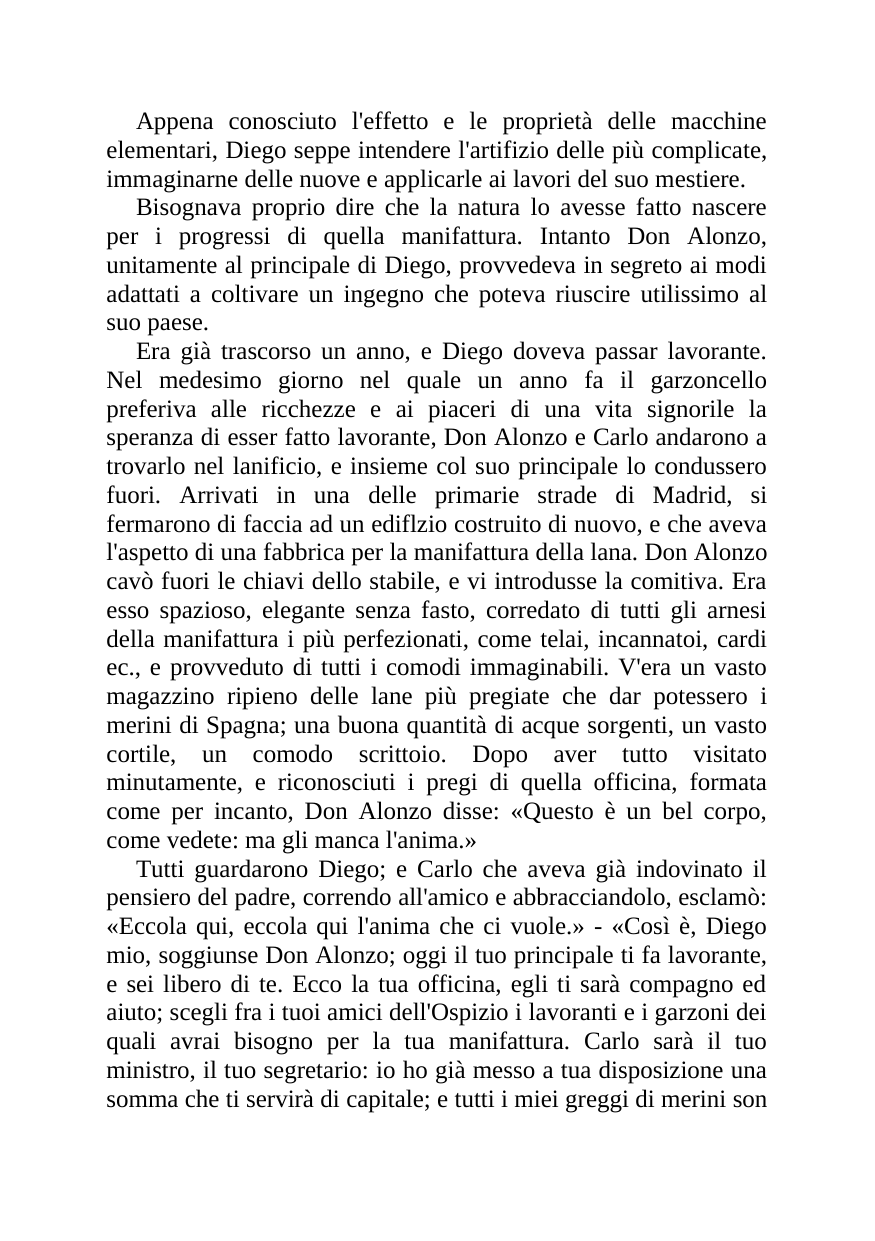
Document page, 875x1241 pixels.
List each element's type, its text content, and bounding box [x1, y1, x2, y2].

text Bisognava proprio dire che la natura lo avesse fatto nascere per i progressi di quella manifattura. Intanto Don Alonzo, unitamente al principale di Diego, provvedeva in segreto ai modi adattati a coltivare un ingegno che poteva riuscire utilissimo al suo paese. [106, 192, 768, 336]
text Tutti guardarono Diego; e Carlo che aveva già indovinato il pensiero del padre, correndo all'amico e abbracciandolo, esclamò: «Eccola qui, eccola qui l'anima che ci vuole.» - «Così è, Diego mio, soggiunse Don Alonzo; oggi il tuo principale ti fa lavorante, e sei libero di te. Ecco la tua officina, egli ti sarà compagno ed aiuto; scegli fra i tuoi amici dell'Ospizio i lavoranti e i garzoni dei quali avrai bisogno per la tua manifattura. Carlo sarà il tuo ministro, il tuo segretario: io ho già messo a tua disposizione una somma che ti servirà di capitale; e tutti i miei greggi di merini son [106, 854, 768, 1112]
text Era già trascorso un anno, e Diego doveva passar lavorante. Nel medesimo giorno nel quale un anno fa il garzoncello preferiva alle ricchezze e ai piaceri di una vita signorile la speranza di esser fatto lavorante, Don Alonzo e Carlo andarono a trovarlo nel lanificio, e insieme col suo principale lo condussero fuori. Arrivati in una delle primarie strade di Madrid, si fermarono di faccia ad un ediflzio costruito di nuovo, e che aveva l'aspetto di una fabbrica per la manifattura della lana. Don Alonzo cavò fuori le chiavi dello stabile, e vi introdusse la comitiva. Era esso spazioso, elegante senza fasto, corredato di tutti gli arnesi della manifattura i più perfezionati, come telai, incannatoi, cardi ec., e provveduto di tutti i comodi immaginabili. V'era un vasto magazzino ripieno delle lane più pregiate che dar potessero i merini di Spagna; una buona quantità di acque sorgenti, un vasto cortile, un comodo scrittoio. Dopo aver tutto visitato minutamente, e riconosciuti i pregi di quella officina, formata come per incanto, Don Alonzo disse: «Questo è un bel corpo, come vedete: ma gli manca l'anima.» [106, 336, 768, 854]
text Appena conosciuto l'effetto e le proprietà delle macchine elementari, Diego seppe intendere l'artifizio delle più complicate, immaginarne delle nuove e applicarle ai lavori del suo mestiere. [106, 106, 768, 192]
